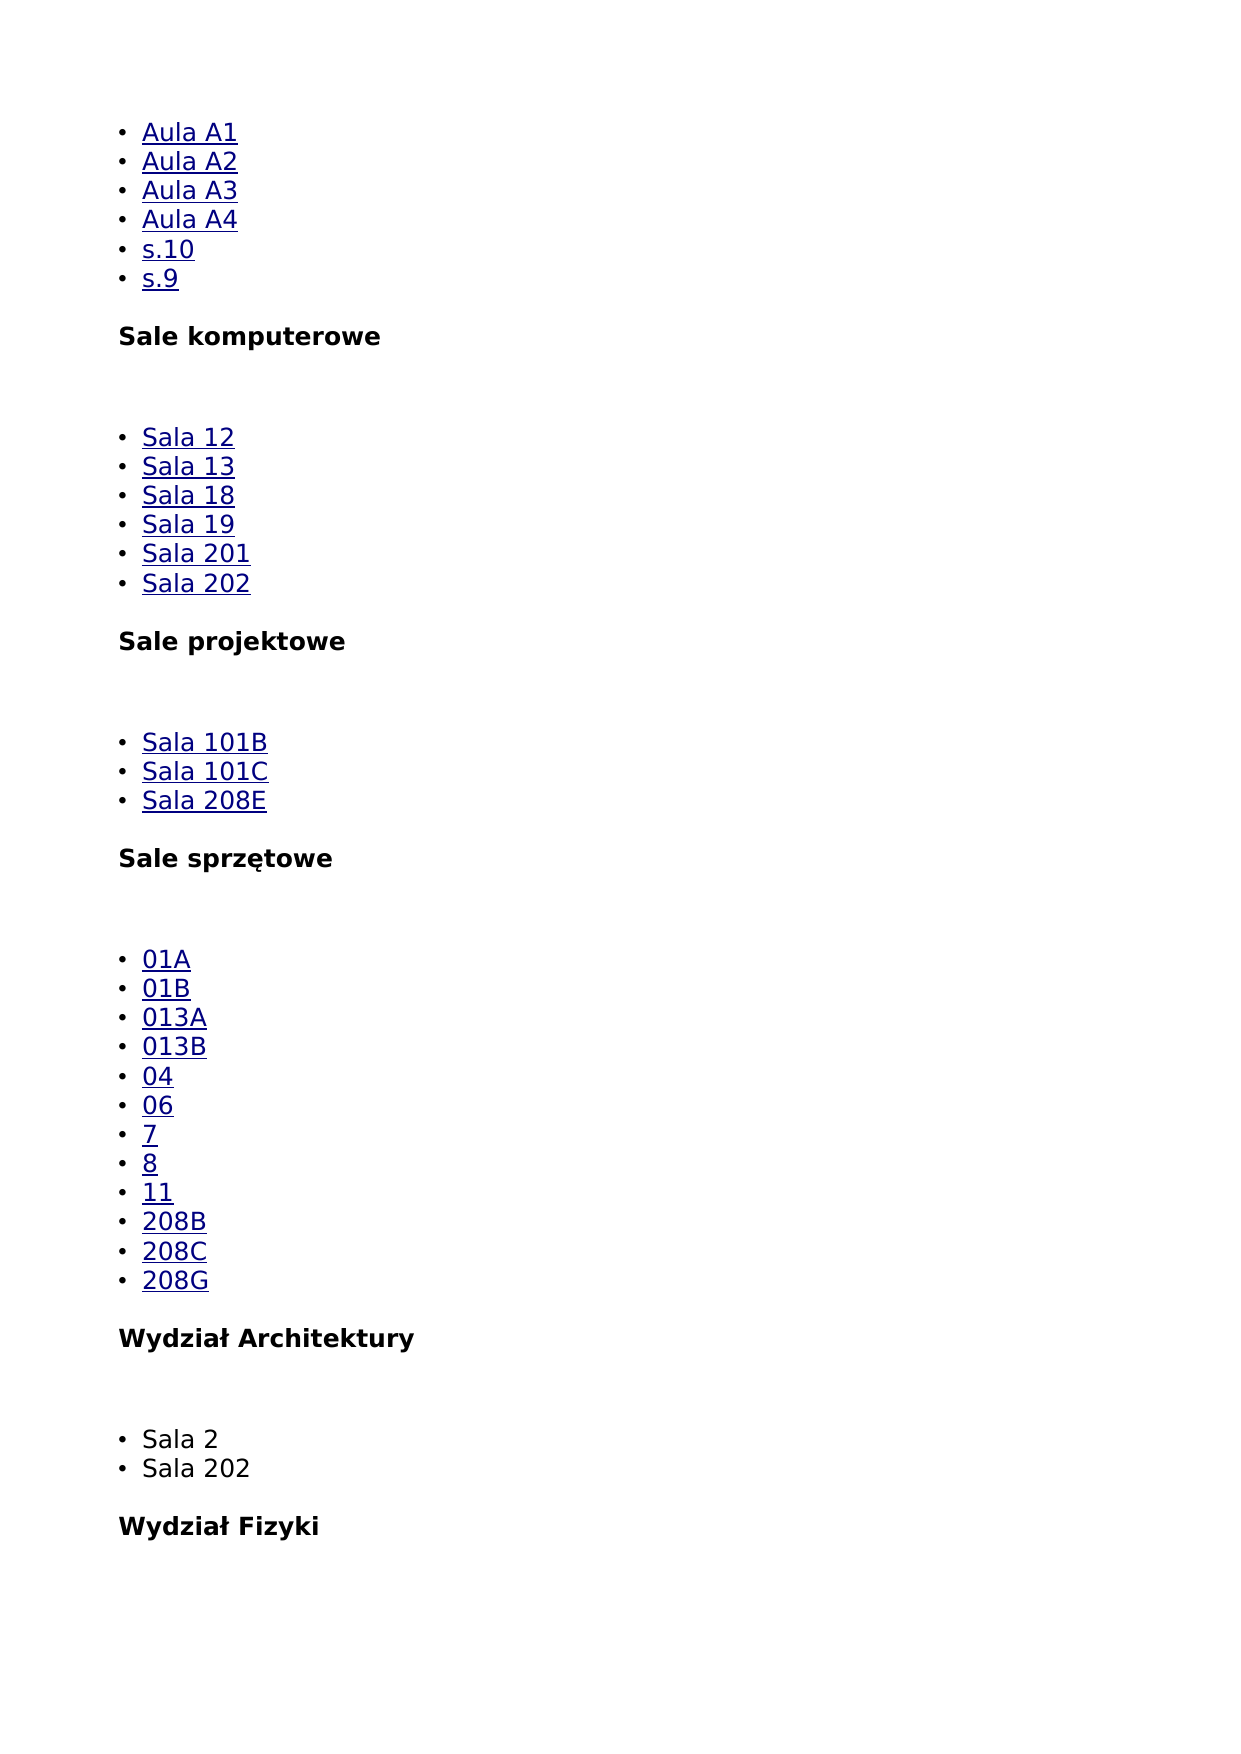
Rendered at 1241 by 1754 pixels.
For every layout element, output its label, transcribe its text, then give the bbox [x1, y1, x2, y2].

list Aula A3 [118, 176, 1122, 206]
list 013A [118, 1003, 1122, 1032]
list 06 [118, 1091, 1122, 1120]
text Sale komputerowe [118, 323, 1122, 381]
list Sala 18 [118, 481, 1122, 510]
list 208B [118, 1207, 1122, 1237]
list Sala 101B [118, 728, 1122, 757]
list s.9 [118, 264, 1122, 293]
list Sala 202 [118, 1454, 1122, 1483]
text Sale projektowe [118, 627, 1122, 686]
list Sala 19 [118, 510, 1122, 539]
list s.10 [118, 235, 1122, 264]
list 7 [118, 1120, 1122, 1149]
text Sale sprzętowe [118, 845, 1122, 903]
text Wydział Fizyki [118, 1513, 1122, 1571]
list Sala 201 [118, 539, 1122, 569]
list 208G [118, 1266, 1122, 1295]
list Sala 13 [118, 452, 1122, 481]
list 013B [118, 1032, 1122, 1062]
list 04 [118, 1062, 1122, 1091]
list Aula A4 [118, 206, 1122, 235]
text Wydział Architektury [118, 1324, 1122, 1383]
list 01A [118, 945, 1122, 974]
list 8 [118, 1149, 1122, 1178]
list Sala 208E [118, 786, 1122, 815]
list 208C [118, 1237, 1122, 1266]
list 11 [118, 1178, 1122, 1207]
list Sala 2 [118, 1425, 1122, 1454]
list Sala 12 [118, 423, 1122, 452]
list Aula A1 [118, 118, 1122, 147]
list Sala 202 [118, 569, 1122, 598]
list Aula A2 [118, 147, 1122, 176]
list 01B [118, 974, 1122, 1003]
list Sala 101C [118, 757, 1122, 786]
